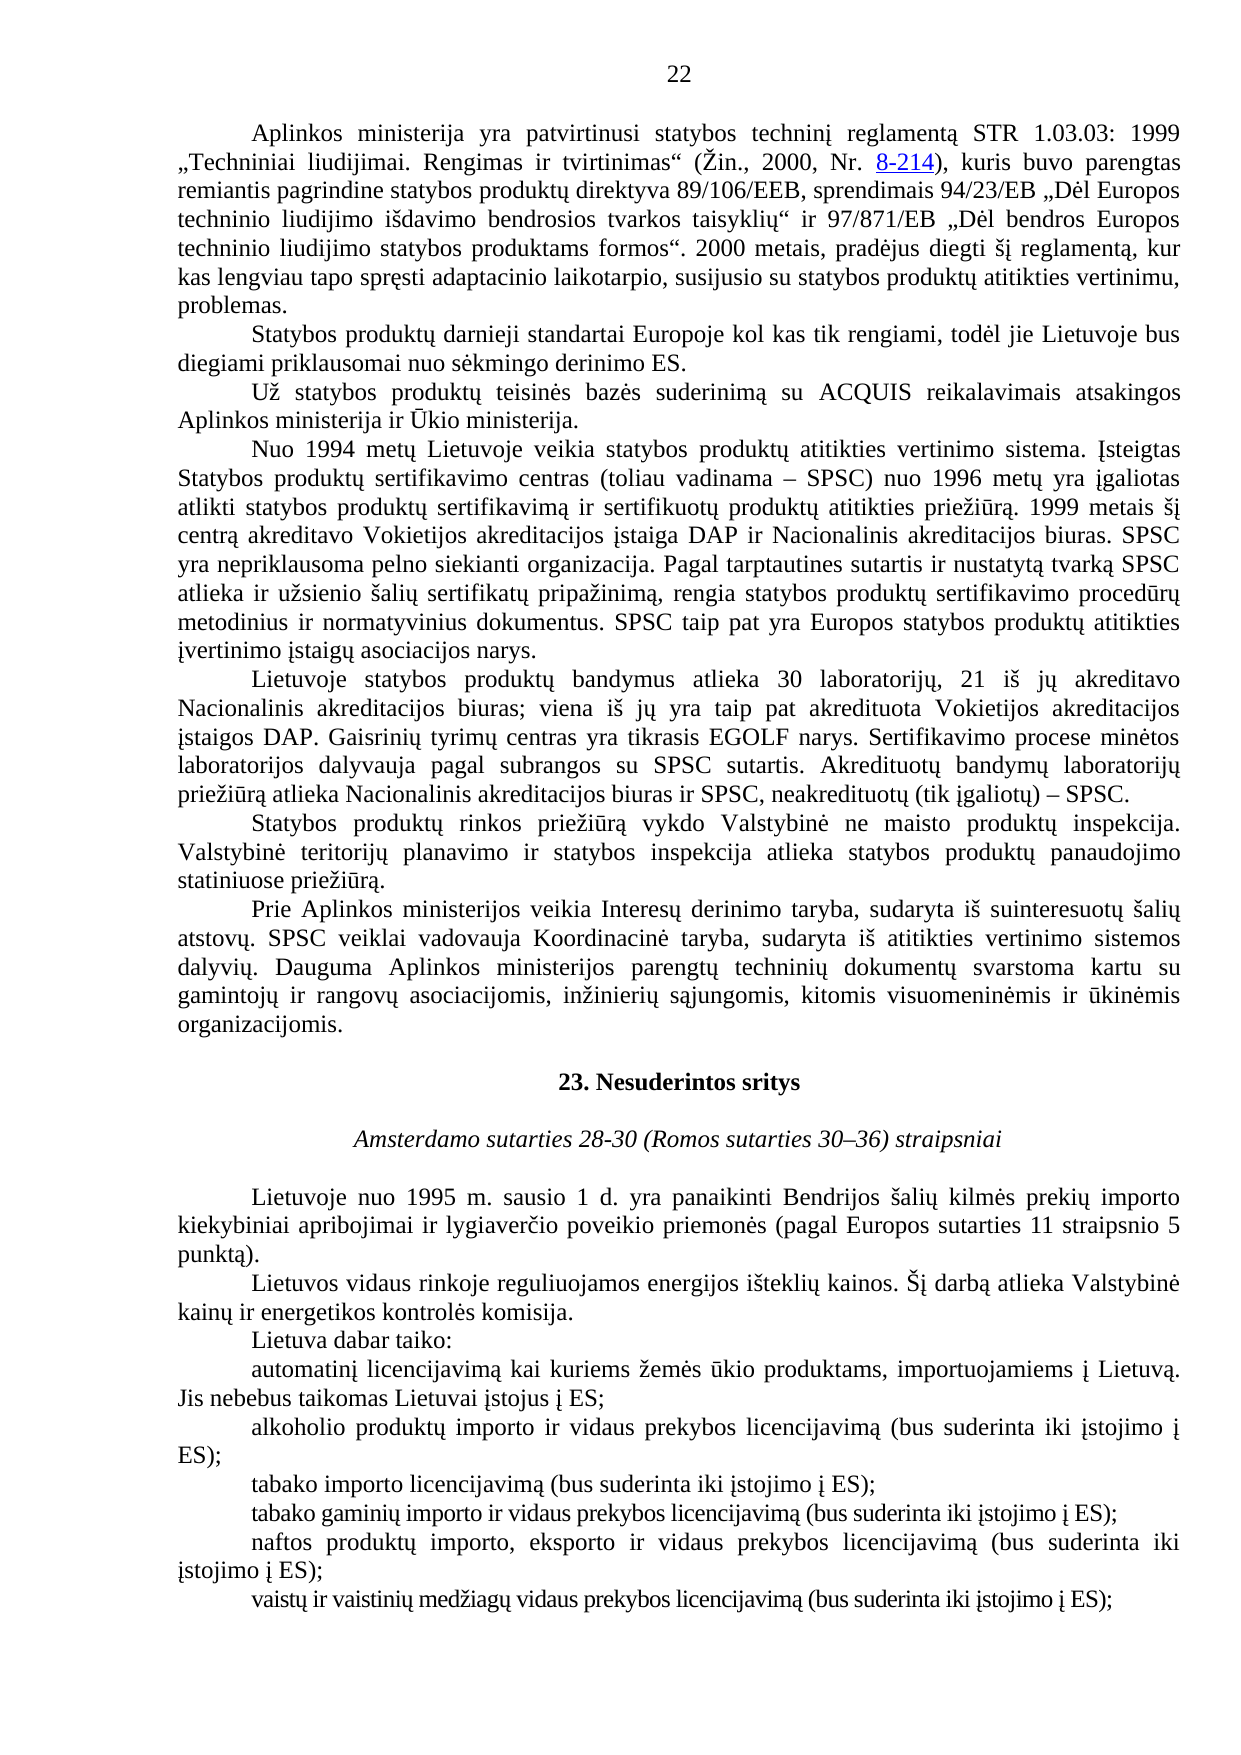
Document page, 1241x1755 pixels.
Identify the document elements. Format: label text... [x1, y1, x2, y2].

text tabako importo licencijavimą (bus suderinta iki įstojimo į ES); [177, 1469, 1181, 1498]
text Statybos produktų darnieji standartai Europoje kol kas tik rengiami, todėl jie Lietuvoje bus diegiami priklausomai nuo sėkmingo derinimo ES. [177, 319, 1181, 377]
text Lietuvoje nuo 1995 m. sausio 1 d. yra panaikinti Bendrijos šalių kilmės prekių importo kiekybiniai apribojimai ir lygiaverčio poveikio priemonės (pagal Europos sutarties 11 straipsnio 5 punktą). [177, 1182, 1181, 1268]
text Lietuvos vidaus rinkoje reguliuojamos energijos išteklių kainos. Šį darbą atlieka Valstybinė kainų ir energetikos kontrolės komisija. [177, 1268, 1181, 1326]
text 23. Nesuderintos sritys [177, 1067, 1181, 1096]
text Amsterdamo sutarties 28-30 (Romos sutarties 30–36) straipsniai [177, 1124, 1181, 1153]
text Statybos produktų rinkos priežiūrą vykdo Valstybinė ne maisto produktų inspekcija. Valstybinė teritorijų planavimo ir statybos inspekcija atlieka statybos produktų panaudojimo statiniuose priežiūrą. [177, 808, 1181, 894]
text alkoholio produktų importo ir vidaus prekybos licencijavimą (bus suderinta iki įstojimo į ES); [177, 1412, 1181, 1469]
text automatinį licencijavimą kai kuriems žemės ūkio produktams, importuojamiems į Lietuvą. Jis nebebus taikomas Lietuvai įstojus į ES; [177, 1354, 1181, 1412]
text Nuo 1994 metų Lietuvoje veikia statybos produktų atitikties vertinimo sistema. Įsteigtas Statybos produktų sertifikavimo centras (toliau vadinama – SPSC) nuo 1996 metų yra įgaliotas atlikti statybos produktų sertifikavimą ir sertifikuotų produktų atitikties priežiūrą. 1999 metais šį centrą akreditavo Vokietijos akreditacijos įstaiga DAP ir Nacionalinis akreditacijos biuras. SPSC yra nepriklausoma pelno siekianti organizacija. Pagal tarptautines sutartis ir nustatytą tvarką SPSC atlieka ir užsienio šalių sertifikatų pripažinimą, rengia statybos produktų sertifikavimo procedūrų metodinius ir normatyvinius dokumentus. SPSC taip pat yra Europos statybos produktų atitikties įvertinimo įstaigų asociacijos narys. [177, 434, 1181, 664]
text vaistų ir vaistinių medžiagų vidaus prekybos licencijavimą (bus suderinta iki įstojimo į ES); [177, 1584, 1181, 1613]
text Už statybos produktų teisinės bazės suderinimą su acquis reikalavimais atsakingos Aplinkos ministerija ir Ūkio ministerija. [177, 377, 1181, 434]
text Lietuvoje statybos produktų bandymus atlieka 30 laboratorijų, 21 iš jų akreditavo Nacionalinis akreditacijos biuras; viena iš jų yra taip pat akredituota Vokietijos akreditacijos įstaigos DAP. Gaisrinių tyrimų centras yra tikrasis EGOLF narys. Sertifikavimo procese minėtos laboratorijos dalyvauja pagal subrangos su SPSC sutartis. Akredituotų bandymų laboratorijų priežiūrą atlieka Nacionalinis akreditacijos biuras ir SPSC, neakredituotų (tik įgaliotų) – SPSC. [177, 664, 1181, 808]
text Prie Aplinkos ministerijos veikia Interesų derinimo taryba, sudaryta iš suinteresuotų šalių atstovų. SPSC veiklai vadovauja Koordinacinė taryba, sudaryta iš atitikties vertinimo sistemos dalyvių. Dauguma Aplinkos ministerijos parengtų techninių dokumentų svarstoma kartu su gamintojų ir rangovų asociacijomis, inžinierių sąjungomis, kitomis visuomeninėmis ir ūkinėmis organizacijomis. [177, 894, 1181, 1038]
text Aplinkos ministerija yra patvirtinusi statybos techninį reglamentą STR 1.03.03: 1999 „Techniniai liudijimai. Rengimas ir tvirtinimas“ (Žin., 2000, Nr. 8-214), kuris buvo parengtas remiantis pagrindine statybos produktų direktyva 89/106/EEB, sprendimais 94/23/EB „Dėl Europos techninio liudijimo išdavimo bendrosios tvarkos taisyklių“ ir 97/871/EB „Dėl bendros Europos techninio liudijimo statybos produktams formos“. 2000 metais, pradėjus diegti šį reglamentą, kur kas lengviau tapo spręsti adaptacinio laikotarpio, susijusio su statybos produktų atitikties vertinimu, problemas. [177, 118, 1181, 319]
text Lietuva dabar taiko: [177, 1326, 1181, 1354]
text naftos produktų importo, eksporto ir vidaus prekybos licencijavimą (bus suderinta iki įstojimo į ES); [177, 1527, 1181, 1584]
text tabako gaminių importo ir vidaus prekybos licencijavimą (bus suderinta iki įstojimo į ES); [177, 1498, 1181, 1527]
